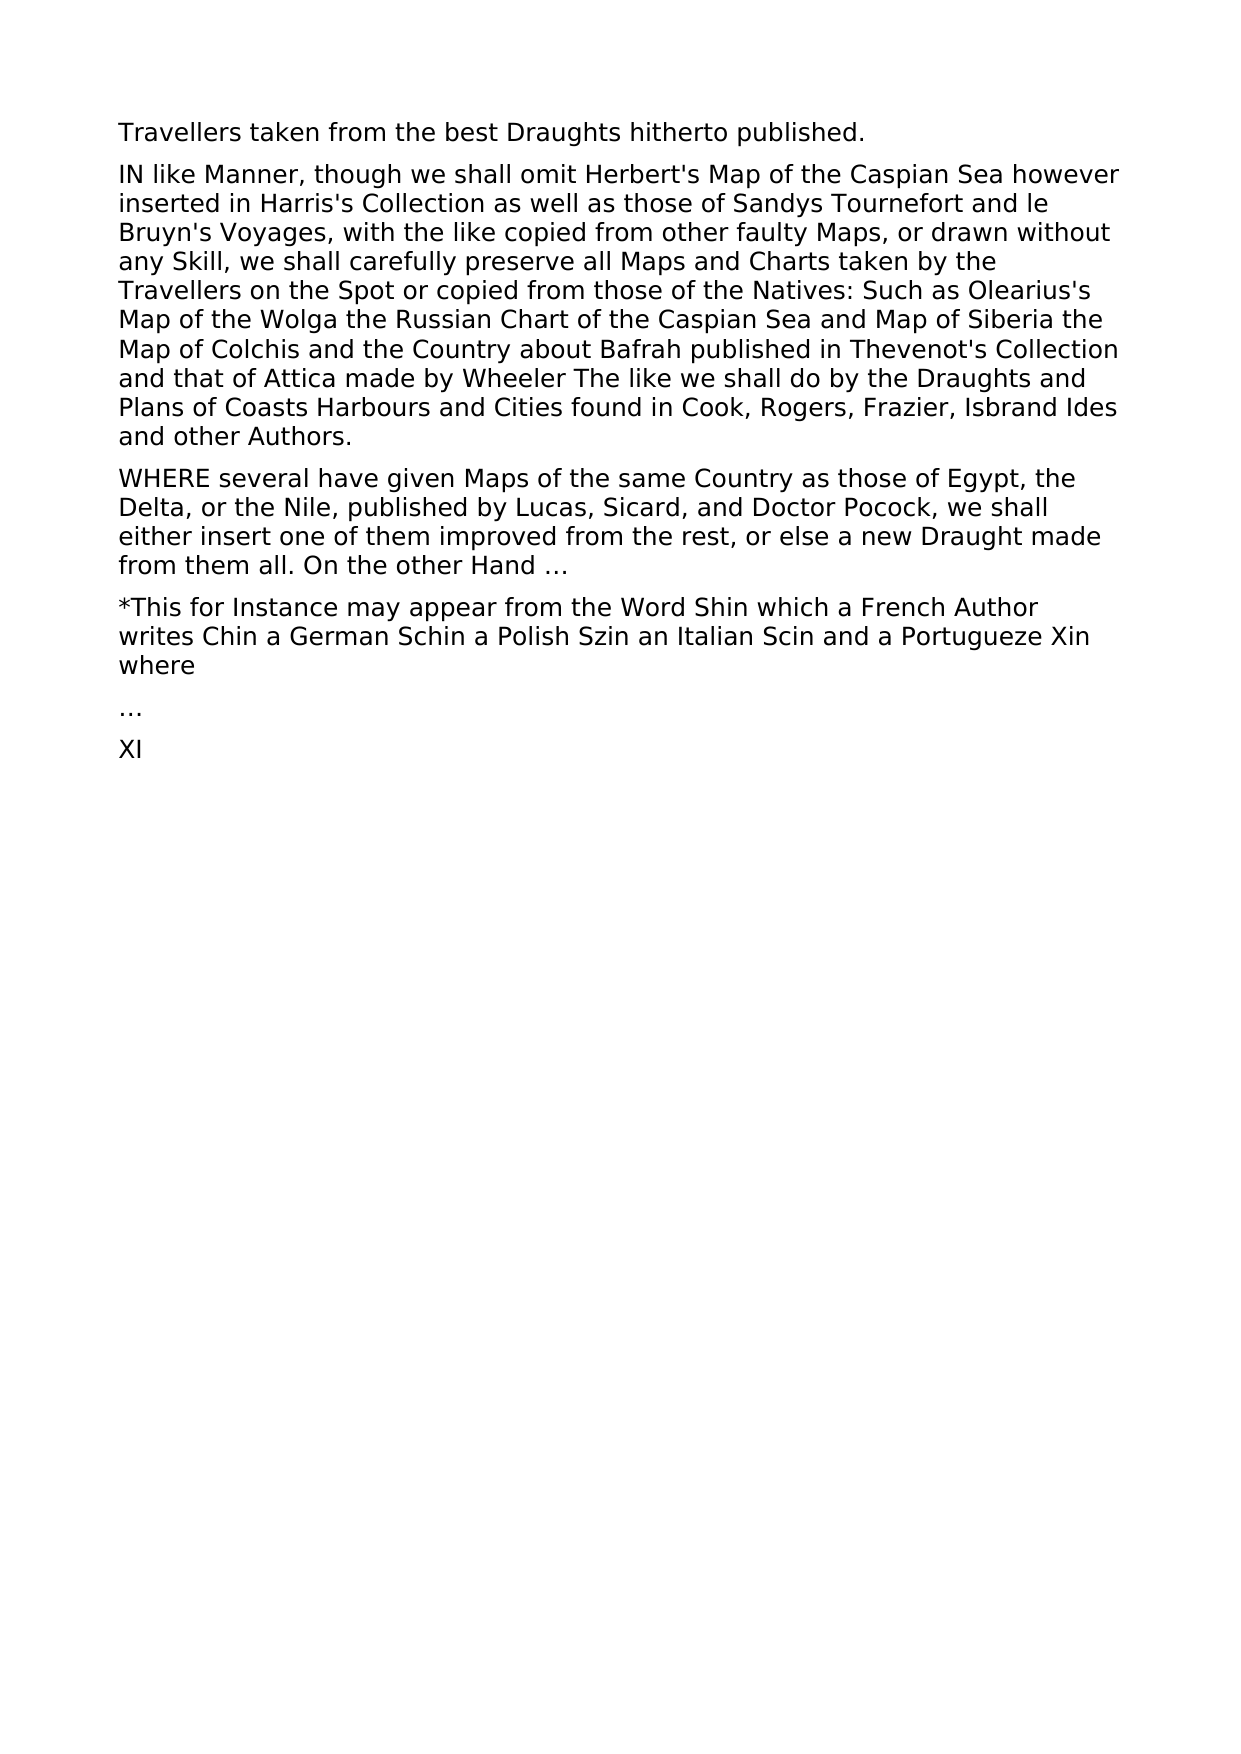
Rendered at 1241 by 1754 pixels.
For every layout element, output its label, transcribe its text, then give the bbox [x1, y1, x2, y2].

text WHERE several have given Maps of the same Country as those of Egypt, the Delta, or the Nile, published by Lucas, Sicard, and Doctor Pocock, we shall either insert one of them improved from the rest, or else a new Draught made from them all. On the other Hand … [118, 464, 1122, 581]
text IN like Manner, though we shall omit Herbert's Map of the Caspian Sea however inserted in Harris's Collection as well as those of Sandys Tournefort and le Bruyn's Voyages, with the like copied from other faulty Maps, or drawn without any Skill, we shall carefully preserve all Maps and Charts taken by the Travellers on the Spot or copied from those of the Natives: Such as Olearius's Map of the Wolga the Russian Chart of the Caspian Sea and Map of Siberia the Map of Colchis and the Country about Bafrah published in Thevenot's Collection and that of Attica made by Wheeler The like we shall do by the Draughts and Plans of Coasts Harbours and Cities found in Cook, Rogers, Frazier, Isbrand Ides and other Authors. [118, 160, 1122, 451]
text XI [118, 735, 1122, 764]
text *This for Instance may appear from the Word Shin which a French Author writes Chin a German Schin a Polish Szin an Italian Scin and a Portugueze Xin where [118, 593, 1122, 681]
text … [118, 693, 1122, 722]
text Travellers taken from the best Draughts hitherto published. [118, 118, 1122, 147]
